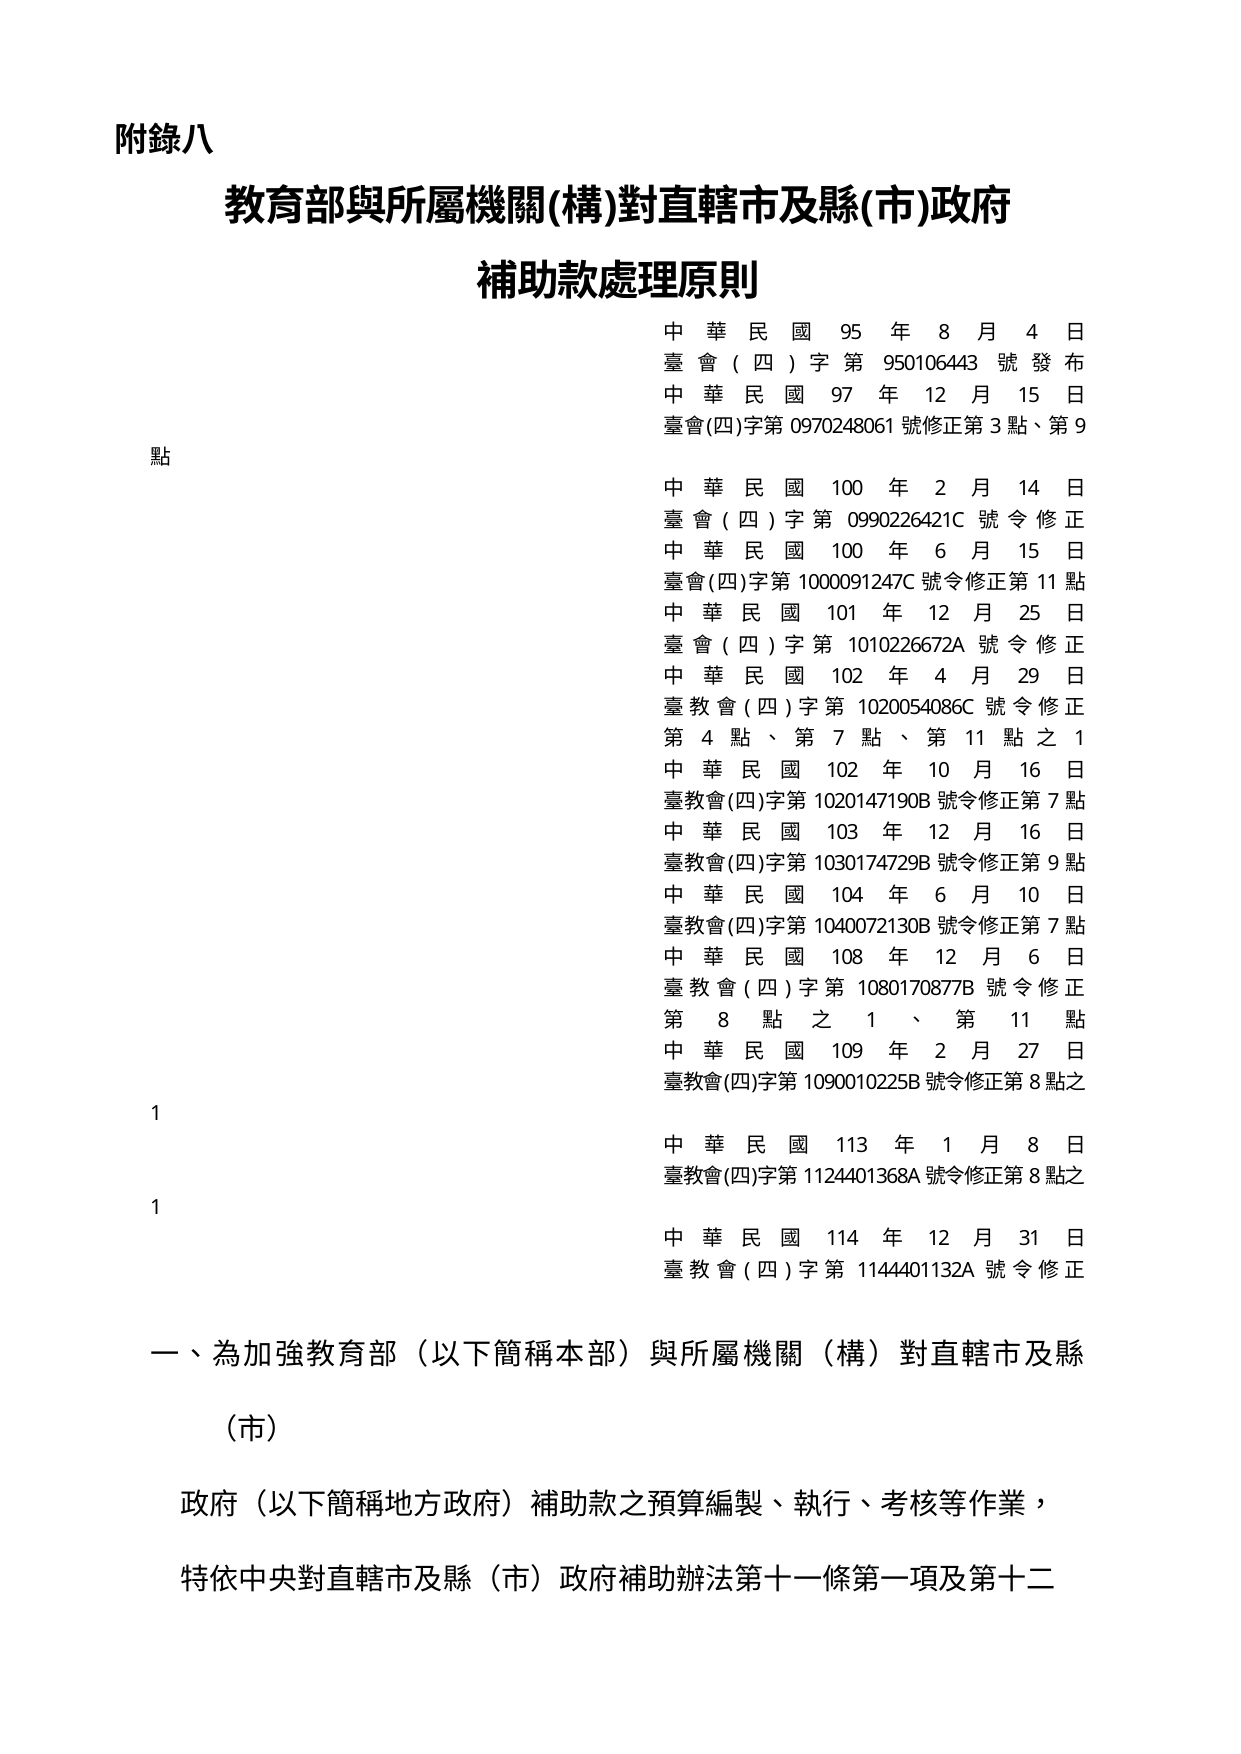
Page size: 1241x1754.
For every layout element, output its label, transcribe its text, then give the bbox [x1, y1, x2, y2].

text 特依中央對直轄市及縣（市）政府補助辦法第十一條第一項及第十二 [150, 1539, 1087, 1614]
text 一、為加強教育部（以下簡稱本部）與所屬機關（構）對直轄市及縣（市） [150, 1314, 1087, 1464]
text 中華民國95年8月4日 [150, 314, 1087, 346]
text 臺教會(四)字第1020147190B號令修正第7點 [150, 783, 1087, 814]
text 中華民國103年12月16日 [150, 814, 1087, 846]
text 中華民國113年1月8日 [150, 1127, 1087, 1158]
text 臺會(四)字第0990226421C號令修正 [150, 502, 1087, 533]
text 中華民國104年6月10日 [150, 877, 1087, 908]
text 中華民國100年2月14日 [150, 471, 1087, 502]
text 中華民國108年12月6日 [150, 939, 1087, 971]
text 中華民國100年6月15日 [150, 533, 1087, 564]
text 臺教會(四)字第1090010225B號令修正第8點之1 [150, 1064, 1087, 1127]
text 政府（以下簡稱地方政府）補助款之預算編製、執行、考核等作業， [150, 1464, 1087, 1539]
text 臺教會(四)字第1080170877B號令修正 [150, 971, 1087, 1002]
text 第4點、第7點、第11點之1 [150, 721, 1087, 752]
text 中華民國97年12月15日 [150, 377, 1087, 408]
text 臺教會(四)字第1040072130B號令修正第7點 [150, 908, 1087, 939]
text 臺會(四)字第0970248061號修正第3點、第9點 [150, 408, 1087, 471]
text 附錄八 [114, 113, 233, 154]
text 臺會(四)字第950106443號發布 [150, 346, 1087, 377]
text 臺會(四)字第1000091247C號令修正第11點 [150, 564, 1087, 596]
text 臺會(四)字第1010226672A號令修正 [150, 627, 1087, 658]
text 中華民國114年12月31日 [150, 1221, 1087, 1252]
text 中華民國102年10月16日 [150, 752, 1087, 783]
text 補助款處理原則 [150, 239, 1087, 314]
text 臺教會(四)字第1144401132A號令修正 [150, 1252, 1087, 1283]
text 臺教會(四)字第1030174729B號令修正第9點 [150, 846, 1087, 877]
text 臺教會(四)字第1020054086C號令修正 [150, 689, 1087, 721]
text 中華民國102年4月29日 [150, 658, 1087, 689]
text 中華民國101年12月25日 [150, 596, 1087, 627]
text 教育部與所屬機關(構)對直轄市及縣(市)政府 [150, 164, 1087, 239]
text 中華民國109年2月27日 [150, 1033, 1087, 1064]
text 臺教會(四)字第1124401368A號令修正第8點之1 [150, 1158, 1087, 1221]
text 第8點之1、第11點 [150, 1002, 1087, 1033]
